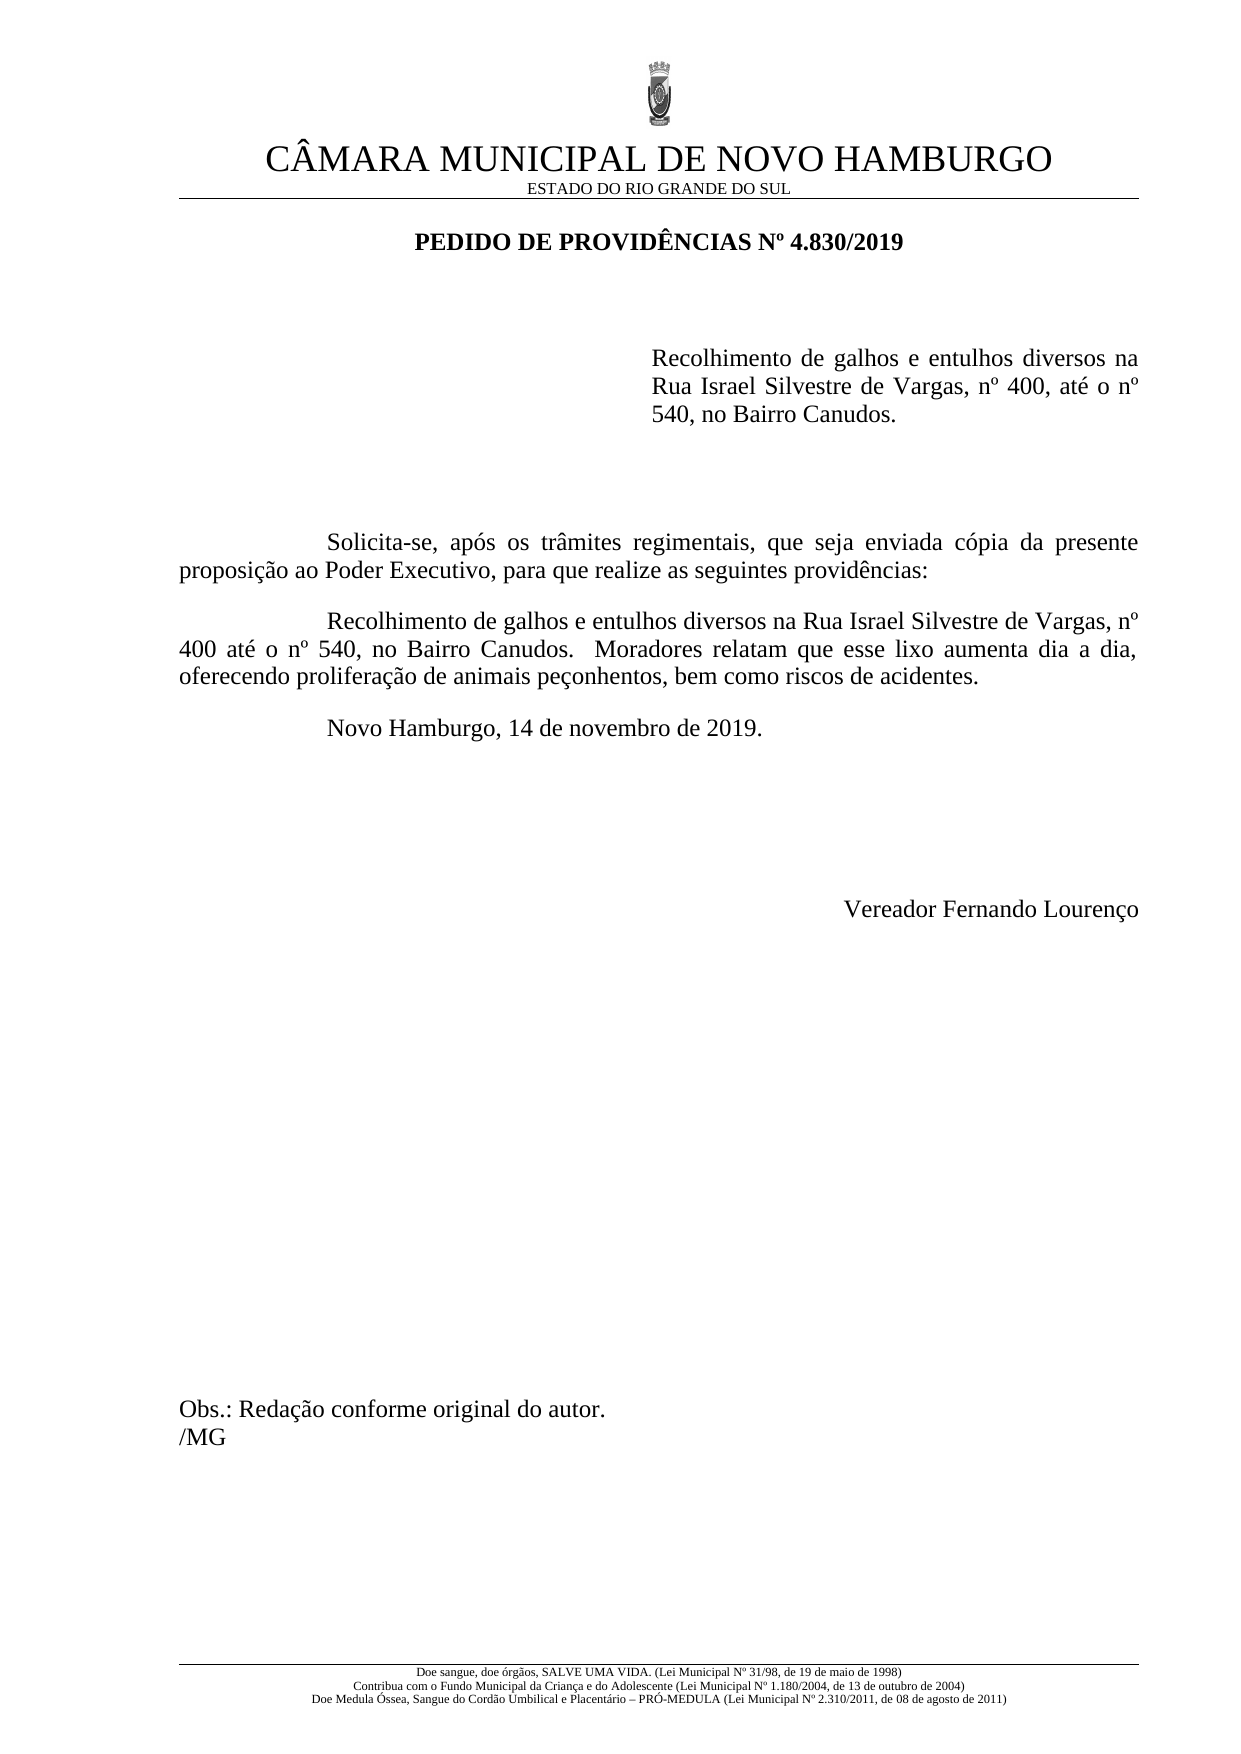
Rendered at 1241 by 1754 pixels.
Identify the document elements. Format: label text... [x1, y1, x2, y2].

text /MG [179, 1423, 1139, 1451]
text Solicita-se, após os trâmites regimentais, que seja enviada cópia da presente proposição ao Poder Executivo, para que realize as seguintes providências: [179, 528, 1139, 583]
text Vereador Fernando Lourenço [179, 895, 1139, 923]
text PEDIDO DE PROVIDÊNCIAS Nº 4.830/2019 [179, 228, 1139, 256]
text Recolhimento de galhos e entulhos diversos na Rua Israel Silvestre de Vargas, nº 400 até o nº 540, no Bairro Canudos. Moradores relatam que esse lixo aumenta dia a dia, oferecendo proliferação de animais peçonhentos, bem como riscos de acidentes. [179, 607, 1139, 690]
text Obs.: Redação conforme original do autor. [179, 1396, 1139, 1423]
text Novo Hamburgo, 14 de novembro de 2019. [179, 714, 1139, 741]
text Recolhimento de galhos e entulhos diversos na Rua Israel Silvestre de Vargas, nº 400, até o nº 540, no Bairro Canudos. [651, 344, 1139, 428]
